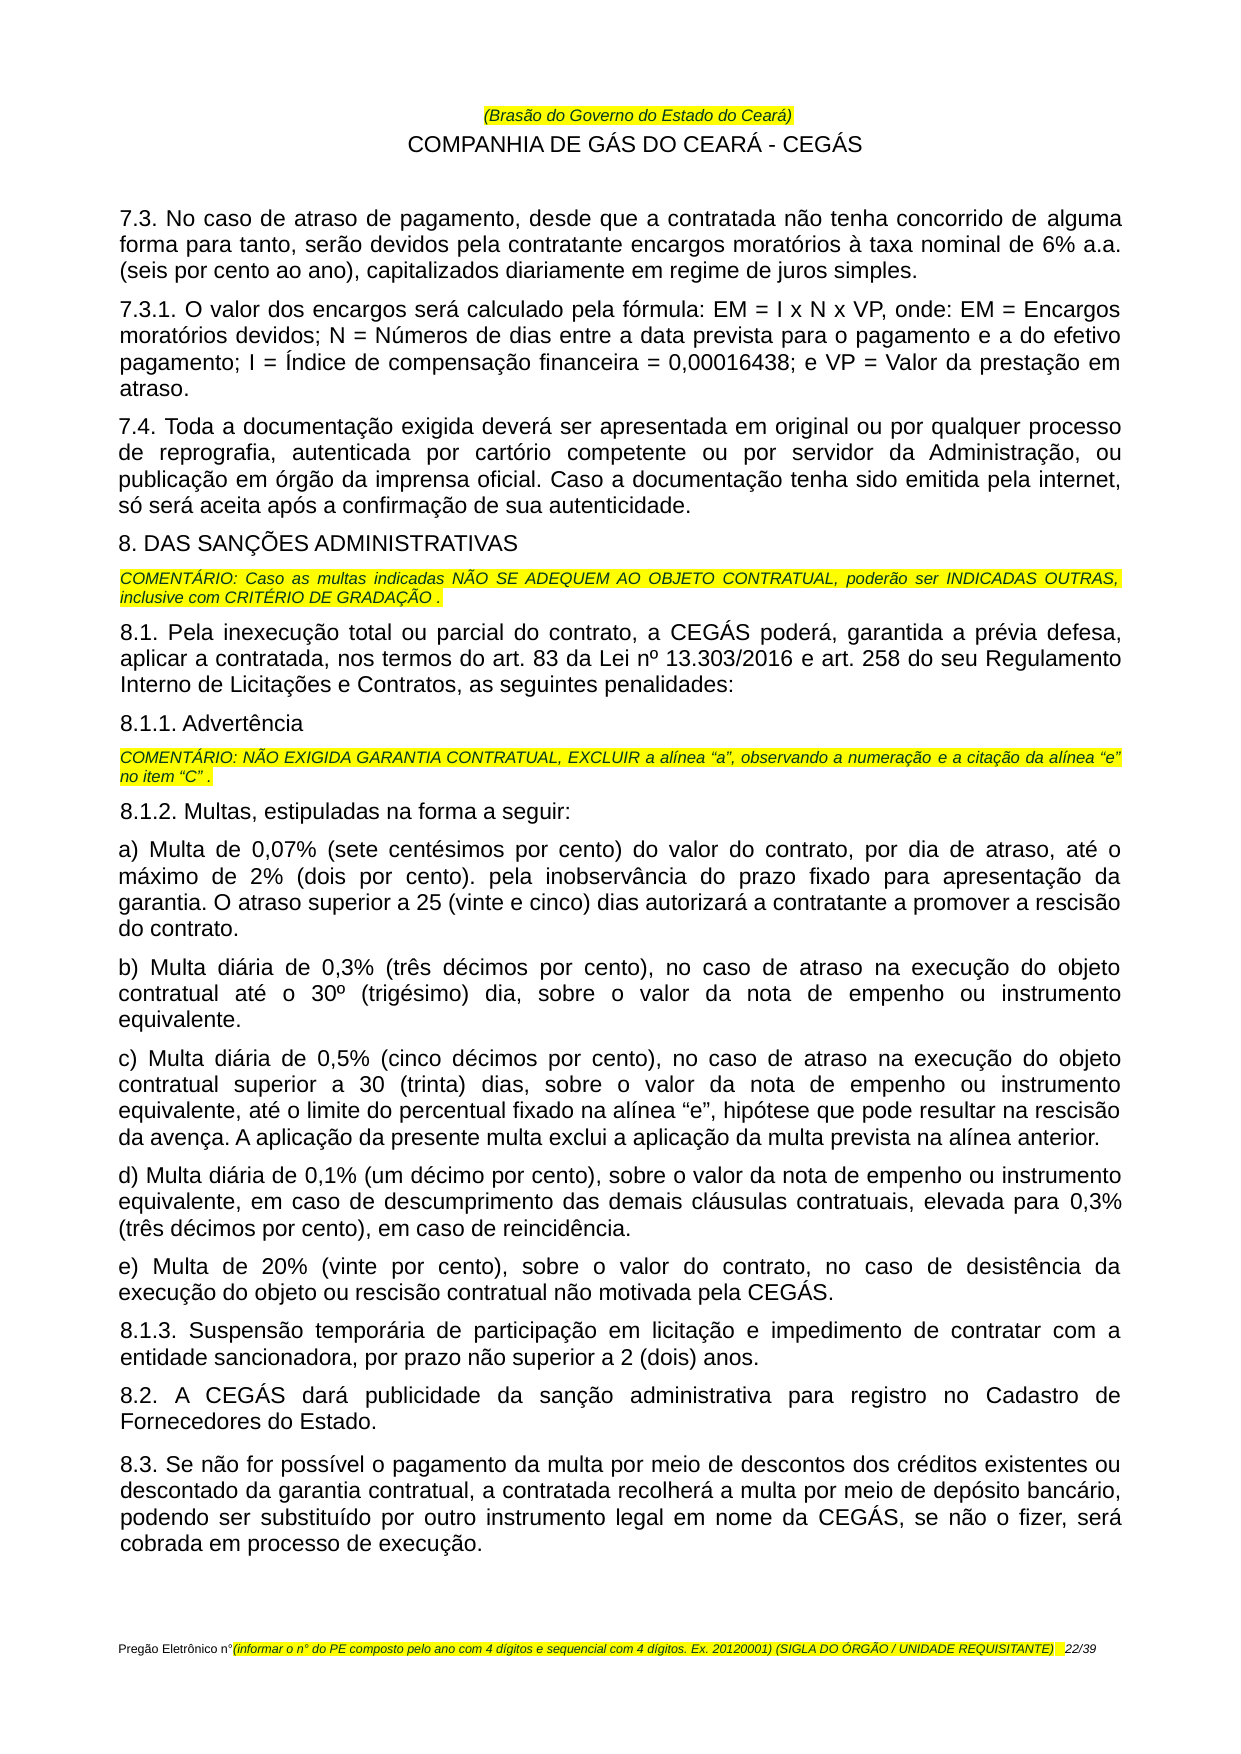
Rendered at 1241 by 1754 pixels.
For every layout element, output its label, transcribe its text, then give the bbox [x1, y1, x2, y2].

text d) Multa diária de 0,1% (um décimo por cento), sobre o valor da nota de empenho ou instrumento equivalente, em caso de descumprimento das demais cláusulas contratuais, elevada para 0,3% (três décimos por cento), em caso de reincidência. [118, 1162, 1122, 1241]
text a) Multa de 0,07% (sete centésimos por cento) do valor do contrato, por dia de atraso, até o máximo de 2% (dois por cento). pela inobservância do prazo fixado para apresentação da garantia. O atraso superior a 25 (vinte e cinco) dias autorizará a contratante a promover a rescisão do contrato. [118, 836, 1122, 942]
text 8.3. Se não for possível o pagamento da multa por meio de descontos dos créditos existentes ou descontado da garantia contratual, a contratada recolherá a multa por meio de depósito bancário, podendo ser substituído por outro instrumento legal em nome da CEGÁS, se não o fizer, será cobrada em processo de execução. [120, 1451, 1122, 1556]
text 7.4. Toda a documentação exigida deverá ser apresentada em original ou por qualquer processo de reprografia, autenticada por cartório competente ou por servidor da Administração, ou publicação em órgão da imprensa oficial. Caso a documentação tenha sido emitida pela internet, só será aceita após a confirmação de sua autenticidade. [118, 413, 1122, 518]
text 8.1. Pela inexecução total ou parcial do contrato, a CEGÁS poderá, garantida a prévia defesa, aplicar a contratada, nos termos do art. 83 da Lei nº 13.303/2016 e art. 258 do seu Regulamento Interno de Licitações e Contratos, as seguintes penalidades: [120, 619, 1122, 698]
text 7.3.1. O valor dos encargos será calculado pela fórmula: EM = I x N x VP, onde: EM = Encargos moratórios devidos; N = Números de dias entre a data prevista para o pagamento e a do efetivo pagamento; I = Índice de compensação financeira = 0,00016438; e VP = Valor da prestação em atraso. [119, 296, 1122, 401]
text 8.1.1. Advertência [120, 710, 1122, 736]
text 8.1.2. Multas, estipuladas na forma a seguir: [120, 798, 1122, 824]
text e) Multa de 20% (vinte por cento), sobre o valor do contrato, no caso de desistência da execução do objeto ou rescisão contratual não motivada pela CEGÁS. [118, 1253, 1122, 1306]
text COMENTÁRIO: Caso as multas indicadas NÃO SE ADEQUEM AO OBJETO CONTRATUAL, poderão ser INDICADAS OUTRAS, inclusive com CRITÉRIO DE GRADAÇÃO . [120, 568, 1122, 607]
text 8.1.3. Suspensão temporária de participação em licitação e impedimento de contratar com a entidade sancionadora, por prazo não superior a 2 (dois) anos. [120, 1317, 1122, 1370]
text c) Multa diária de 0,5% (cinco décimos por cento), no caso de atraso na execução do objeto contratual superior a 30 (trinta) dias, sobre o valor da nota de empenho ou instrumento equivalente, até o limite do percentual fixado na alínea “e”, hipótese que pode resultar na rescisão da avença. A aplicação da presente multa exclui a aplicação da multa prevista na alínea anterior. [118, 1044, 1122, 1150]
text b) Multa diária de 0,3% (três décimos por cento), no caso de atraso na execução do objeto contratual até o 30º (trigésimo) dia, sobre o valor da nota de empenho ou instrumento equivalente. [118, 954, 1122, 1033]
text 8.2. A CEGÁS dará publicidade da sanção administrativa para registro no Cadastro de Fornecedores do Estado. [120, 1382, 1122, 1435]
text COMENTÁRIO: NÃO EXIGIDA GARANTIA CONTRATUAL, EXCLUIR a alínea “a”, observando a numeração e a citação da alínea “e” no item “C” . [120, 748, 1122, 786]
text 7.3. No caso de atraso de pagamento, desde que a contratada não tenha concorrido de alguma forma para tanto, serão devidos pela contratante encargos moratórios à taxa nominal de 6% a.a. (seis por cento ao ano), capitalizados diariamente em regime de juros simples. [119, 205, 1122, 284]
text 8. DAS SANÇÕES ADMINISTRATIVAS [118, 530, 1122, 557]
